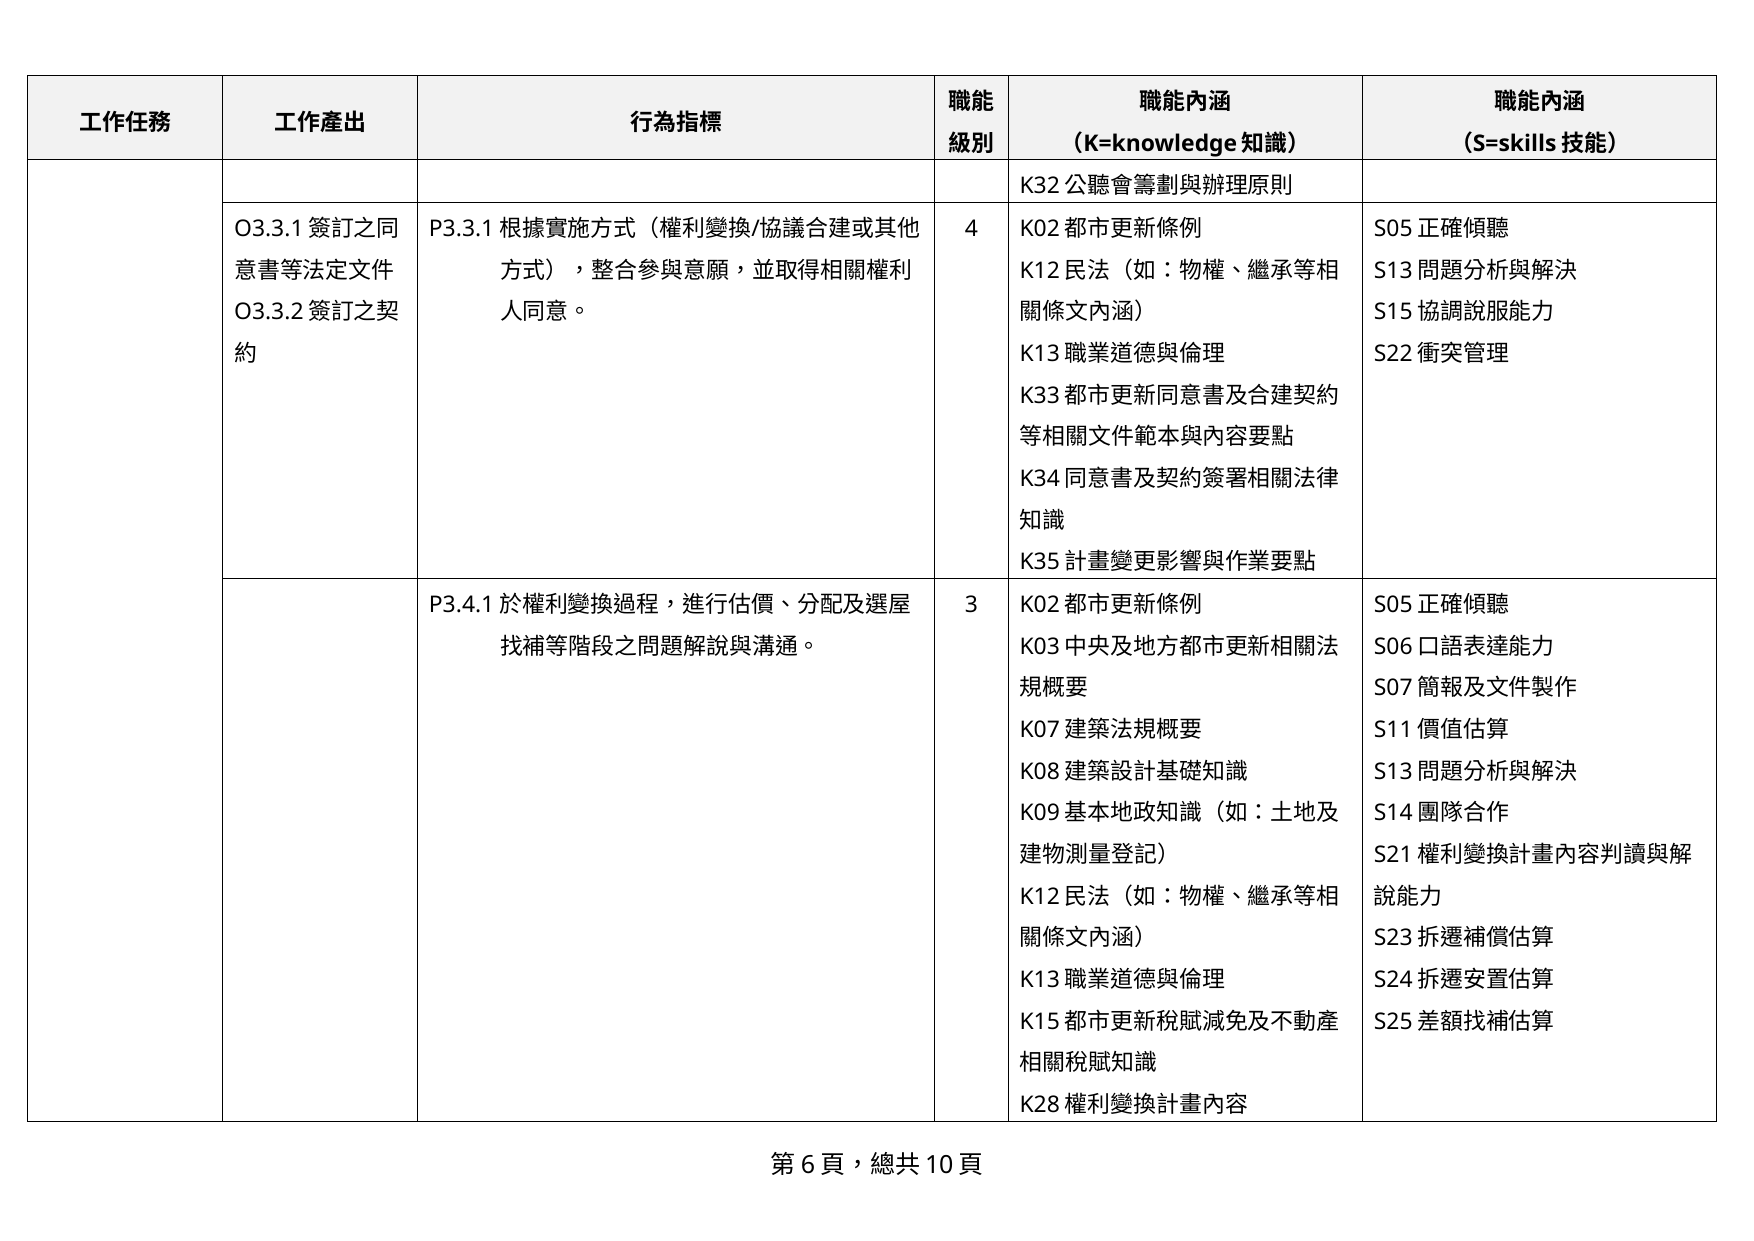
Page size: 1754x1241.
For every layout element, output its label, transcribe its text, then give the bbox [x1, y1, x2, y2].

table_cell [1363, 160, 1716, 202]
table_cell [418, 160, 934, 202]
table_header 職能內涵 （S=skills技能） [1363, 76, 1716, 159]
table_cell P3.4.1於權利變換過程，進行估價、分配及選屋找補等階段之問題解說與溝通。 [418, 579, 934, 1121]
table_cell S05正確傾聽 S13問題分析與解決 S15協調說服能力 S22衝突管理 [1363, 203, 1716, 578]
table_cell [223, 160, 417, 202]
table_cell [935, 160, 1008, 202]
table_header 工作產出 [223, 76, 417, 159]
table_header 職能級別 [935, 76, 1008, 159]
table_cell S05正確傾聽 S06口語表達能力 S07簡報及文件製作 S11價值估算 S13問題分析與解決 S14團隊合作 S21權利變換計畫內容判讀與解說能力 S23拆遷補償估算 S24拆遷安置估算 S25差額找補估算 [1363, 579, 1716, 1121]
table_header 工作任務 [28, 76, 222, 159]
table_cell 3 [935, 579, 1008, 1121]
table_cell O3.3.1簽訂之同意書等法定文件 O3.3.2簽訂之契約 [223, 203, 417, 578]
table_cell K02都市更新條例 K12民法（如：物權、繼承等相關條文內涵） K13職業道德與倫理 K33都市更新同意書及合建契約等相關文件範本與內容要點 K34同意書及契約簽署相關法律知識 K35計畫變更影響與作業要點 [1009, 203, 1362, 578]
table_cell P3.3.1根據實施方式（權利變換/協議合建或其他方式），整合參與意願，並取得相關權利人同意。 [418, 203, 934, 578]
table_cell [28, 160, 222, 1121]
table_cell 4 [935, 203, 1008, 578]
table_cell K02都市更新條例 K03中央及地方都市更新相關法規概要 K07建築法規概要 K08建築設計基礎知識 K09基本地政知識（如：土地及建物測量登記） K12民法（如：物權、繼承等相關條文內涵） K13職業道德與倫理 K15都市更新稅賦減免及不動產相關稅賦知識 K28權利變換計畫內容 [1009, 579, 1362, 1121]
table_header 職能內涵 （K=knowledge知識） [1009, 76, 1362, 159]
table_cell [223, 579, 417, 1121]
table_cell K32公聽會籌劃與辦理原則 [1009, 160, 1362, 202]
table_header 行為指標 [418, 76, 934, 159]
